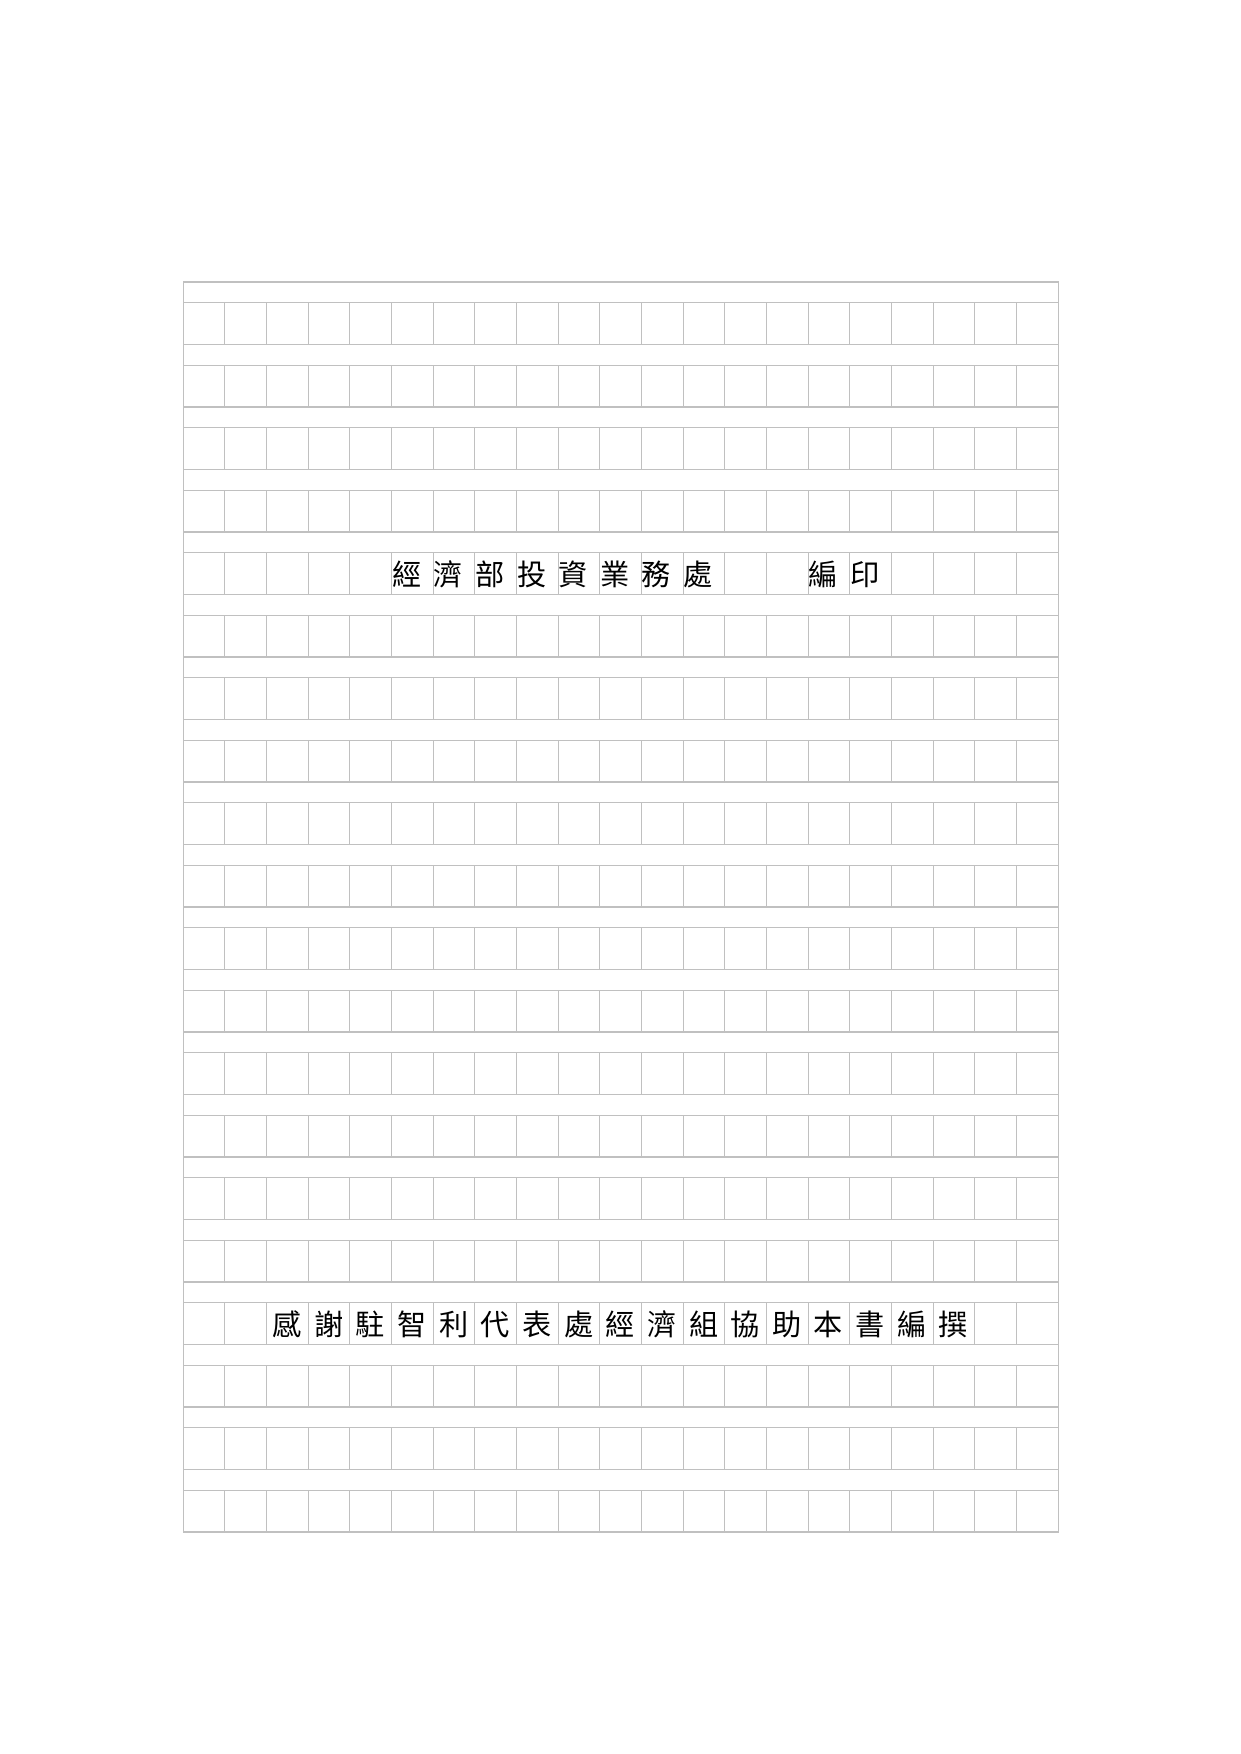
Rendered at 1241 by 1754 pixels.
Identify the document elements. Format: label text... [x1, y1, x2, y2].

table_cell [850, 866, 891, 906]
table_cell [392, 1053, 433, 1094]
table_cell [767, 803, 808, 844]
table_cell [892, 553, 933, 594]
table_cell [267, 616, 308, 656]
table_cell [392, 1178, 433, 1219]
table_cell [934, 428, 974, 469]
table_cell [184, 1220, 1058, 1236]
text [225, 1303, 266, 1344]
table_cell [475, 366, 516, 406]
table_cell [934, 366, 974, 406]
table_cell [975, 491, 1016, 531]
table_cell [1017, 616, 1058, 656]
table_cell [642, 803, 683, 844]
table_cell [309, 928, 349, 969]
table_cell [559, 928, 599, 969]
table_cell [1017, 553, 1058, 594]
text 撰 [934, 1303, 974, 1344]
table_cell [225, 366, 266, 406]
table_cell [392, 991, 433, 1031]
table_cell [350, 1119, 391, 1156]
table_cell [1017, 491, 1058, 531]
table_cell [559, 866, 599, 906]
table_cell [725, 991, 766, 1031]
table_cell [809, 1178, 849, 1219]
table_cell [392, 1119, 433, 1156]
table_cell [975, 678, 1016, 719]
table_cell [350, 991, 391, 1031]
table_cell [850, 491, 891, 531]
table_cell [517, 928, 558, 969]
table_cell [434, 1053, 474, 1094]
table_cell [600, 991, 641, 1031]
table_cell [184, 1119, 224, 1156]
table_cell [767, 366, 808, 406]
table_cell [767, 1178, 808, 1219]
table_cell [184, 470, 1058, 490]
table_cell [600, 678, 641, 719]
table_cell [475, 678, 516, 719]
table_cell [559, 616, 599, 656]
table_cell [892, 366, 933, 406]
table_cell [642, 991, 683, 1031]
table_cell 務 [642, 553, 683, 594]
table_cell [809, 366, 849, 406]
table_cell [392, 303, 433, 344]
table_cell [809, 428, 849, 469]
table_cell [225, 991, 266, 1031]
table_cell [184, 1095, 1058, 1115]
table_cell [184, 283, 1058, 302]
table_cell [850, 1119, 891, 1156]
table_cell [725, 428, 766, 469]
table_cell [309, 741, 349, 781]
table_cell [309, 678, 349, 719]
table_cell [767, 866, 808, 906]
table_cell [184, 616, 224, 656]
table_cell [434, 616, 474, 656]
text 代 [475, 1303, 516, 1344]
table_cell 業 [600, 553, 641, 594]
table_cell [184, 928, 224, 969]
table_cell [809, 678, 849, 719]
table_cell [850, 428, 891, 469]
table_cell [267, 741, 308, 781]
table_cell [892, 1053, 933, 1094]
text 編 [892, 1303, 933, 1344]
table_cell [225, 678, 266, 719]
table_cell [934, 803, 974, 844]
table_cell 處 [684, 553, 724, 594]
table_cell [975, 1053, 1016, 1094]
table_cell [517, 303, 558, 344]
table_cell [350, 1053, 391, 1094]
table_cell [725, 303, 766, 344]
table_cell [184, 428, 224, 469]
table_cell [684, 1178, 724, 1219]
table_cell [600, 491, 641, 531]
table_cell [809, 991, 849, 1031]
table_cell [559, 428, 599, 469]
table_cell [309, 1119, 349, 1156]
table_cell [934, 1119, 974, 1156]
text 濟 [642, 1303, 683, 1344]
table_cell [600, 928, 641, 969]
table_cell [892, 1119, 933, 1156]
table_cell [975, 1178, 1016, 1219]
table_cell [684, 678, 724, 719]
table_cell [892, 491, 933, 531]
table_cell [350, 866, 391, 906]
table_cell [850, 741, 891, 781]
table_cell [225, 616, 266, 656]
table_cell [559, 491, 599, 531]
table_cell [600, 803, 641, 844]
table_cell [392, 803, 433, 844]
table_cell 經 [392, 553, 433, 594]
table_cell [684, 1053, 724, 1094]
table_cell [809, 1119, 849, 1156]
table_cell [1017, 366, 1058, 406]
table_cell [184, 533, 1058, 552]
table_cell [767, 303, 808, 344]
table_cell [517, 866, 558, 906]
table_cell [684, 741, 724, 781]
table_cell [934, 678, 974, 719]
table_cell 編 [809, 553, 849, 594]
table_cell [184, 491, 224, 531]
table_cell [725, 366, 766, 406]
table_cell [184, 783, 1058, 802]
table_cell [184, 1178, 224, 1219]
table_cell [600, 741, 641, 781]
table_cell [850, 366, 891, 406]
table_cell [600, 366, 641, 406]
table_cell [184, 991, 224, 1031]
table_cell [934, 866, 974, 906]
table_cell [725, 1119, 766, 1156]
table_cell [684, 428, 724, 469]
table_cell [1017, 428, 1058, 469]
table_cell [767, 678, 808, 719]
table_cell [350, 553, 391, 594]
table_cell [767, 991, 808, 1031]
table_cell [309, 866, 349, 906]
table_cell [184, 678, 224, 719]
table_cell [725, 928, 766, 969]
table_cell [642, 428, 683, 469]
table_cell [767, 741, 808, 781]
table_cell [767, 616, 808, 656]
table_cell [267, 428, 308, 469]
table_cell [975, 741, 1016, 781]
table_cell [725, 866, 766, 906]
table_cell [434, 1119, 474, 1156]
table_cell [642, 866, 683, 906]
table_cell 濟 [434, 553, 474, 594]
table_cell [517, 366, 558, 406]
table_cell [309, 303, 349, 344]
table_cell [684, 928, 724, 969]
table_cell [559, 1053, 599, 1094]
table_cell [225, 1178, 266, 1219]
table_cell [559, 991, 599, 1031]
text 利 [434, 1303, 474, 1344]
table_cell [309, 428, 349, 469]
table_cell [225, 741, 266, 781]
table_cell [975, 928, 1016, 969]
table_cell [350, 1178, 391, 1219]
table_cell [600, 1178, 641, 1219]
table_cell [642, 678, 683, 719]
table_cell [475, 803, 516, 844]
table_cell [767, 553, 808, 594]
table_cell [475, 1178, 516, 1219]
text 智 [392, 1303, 433, 1344]
table_cell [309, 1178, 349, 1219]
table_cell [559, 1119, 599, 1156]
table_cell [225, 928, 266, 969]
table_cell [934, 491, 974, 531]
table_cell [184, 553, 224, 594]
table_cell [517, 741, 558, 781]
table_cell [1017, 1053, 1058, 1094]
table_cell [184, 970, 1058, 990]
table_cell [684, 866, 724, 906]
table_cell [309, 553, 349, 594]
table_cell [392, 366, 433, 406]
table_cell [434, 741, 474, 781]
table_cell [642, 366, 683, 406]
table_cell [684, 803, 724, 844]
text [184, 1303, 224, 1344]
table_cell [934, 741, 974, 781]
table_cell [267, 1119, 308, 1156]
table_cell [184, 908, 1058, 927]
table_cell [975, 366, 1016, 406]
table_cell [184, 658, 1058, 677]
table_cell [392, 616, 433, 656]
table_cell [725, 553, 766, 594]
table_cell [934, 616, 974, 656]
table_cell [642, 1053, 683, 1094]
table_cell [642, 741, 683, 781]
table_cell [600, 1053, 641, 1094]
table_cell [809, 741, 849, 781]
table_cell [559, 303, 599, 344]
table_cell [892, 428, 933, 469]
table_cell 印 [850, 553, 891, 594]
table_cell [392, 928, 433, 969]
table_cell [725, 1178, 766, 1219]
table_cell [225, 803, 266, 844]
table_cell [309, 1053, 349, 1094]
table_cell [267, 491, 308, 531]
table_cell [350, 366, 391, 406]
table_cell [517, 991, 558, 1031]
text 本 [809, 1303, 849, 1344]
table_cell [767, 428, 808, 469]
table_cell [267, 1053, 308, 1094]
table_cell [475, 491, 516, 531]
table_cell [434, 303, 474, 344]
table_cell [934, 303, 974, 344]
table_cell [184, 720, 1058, 740]
text [1017, 1303, 1058, 1344]
table_cell [725, 803, 766, 844]
table_cell [1017, 991, 1058, 1031]
table_cell [559, 366, 599, 406]
table_cell [184, 845, 1058, 865]
table_cell [184, 1033, 1058, 1052]
table_cell [892, 678, 933, 719]
table_cell [892, 303, 933, 344]
table_cell [1017, 678, 1058, 719]
table_cell [975, 616, 1016, 656]
table_cell [184, 803, 224, 844]
table_cell [475, 991, 516, 1031]
table_cell [892, 928, 933, 969]
table_cell [600, 428, 641, 469]
table_cell [1017, 741, 1058, 781]
table_cell [975, 553, 1016, 594]
text [184, 1283, 1058, 1302]
table_cell [267, 928, 308, 969]
table_cell [892, 616, 933, 656]
table_cell [517, 1053, 558, 1094]
table_cell [475, 303, 516, 344]
table_cell [850, 616, 891, 656]
table_cell [434, 991, 474, 1031]
table_cell [225, 866, 266, 906]
table_cell [559, 678, 599, 719]
table_cell [475, 428, 516, 469]
table_cell [434, 491, 474, 531]
table_cell [350, 803, 391, 844]
table_cell [767, 928, 808, 969]
table_cell [1017, 866, 1058, 906]
table_cell [809, 866, 849, 906]
table_cell 資 [559, 553, 599, 594]
table_cell [850, 303, 891, 344]
table_cell [975, 866, 1016, 906]
text [975, 1303, 1016, 1344]
table_cell [892, 991, 933, 1031]
table_cell [434, 1178, 474, 1219]
table_cell [892, 1178, 933, 1219]
table_cell [809, 491, 849, 531]
table_cell [684, 616, 724, 656]
table_cell [725, 491, 766, 531]
table_cell [975, 991, 1016, 1031]
table_cell [1017, 928, 1058, 969]
text 謝 [309, 1303, 349, 1344]
text 書 [850, 1303, 891, 1344]
table_cell [1017, 303, 1058, 344]
table_cell [934, 991, 974, 1031]
table_cell [684, 991, 724, 1031]
table_cell [850, 803, 891, 844]
table_cell [809, 1053, 849, 1094]
text 協 [725, 1303, 766, 1344]
table_cell [225, 1119, 266, 1156]
table_cell [434, 678, 474, 719]
table_cell [934, 553, 974, 594]
table_cell [225, 428, 266, 469]
table_cell [892, 866, 933, 906]
table_cell [1059, 1119, 1074, 1236]
table_cell [475, 928, 516, 969]
table_cell [767, 1119, 808, 1156]
table_cell [184, 303, 224, 344]
text 表 [517, 1303, 558, 1344]
table_cell [309, 616, 349, 656]
table_cell [684, 1119, 724, 1156]
table_cell 投 [517, 553, 558, 594]
table_cell [350, 928, 391, 969]
table_cell [434, 366, 474, 406]
table_cell [934, 1053, 974, 1094]
table_cell [225, 1053, 266, 1094]
table_cell [184, 595, 1058, 615]
table_cell [267, 366, 308, 406]
table_cell [850, 1178, 891, 1219]
table_cell [392, 866, 433, 906]
table_cell [267, 303, 308, 344]
table_cell [600, 303, 641, 344]
table_cell [475, 1119, 516, 1156]
table_cell [225, 303, 266, 344]
table_cell [475, 741, 516, 781]
table_cell [184, 741, 224, 781]
table_cell [975, 803, 1016, 844]
table_cell [642, 1178, 683, 1219]
table_cell [517, 1178, 558, 1219]
table_cell [184, 366, 224, 406]
text 駐 [350, 1303, 391, 1344]
text 組 [684, 1303, 724, 1344]
table_cell [642, 491, 683, 531]
table_cell [809, 616, 849, 656]
table_cell [517, 678, 558, 719]
table_cell [184, 1158, 1058, 1177]
table_cell [517, 803, 558, 844]
table_cell [684, 491, 724, 531]
table_cell [350, 491, 391, 531]
table_cell [934, 1178, 974, 1219]
table_cell [350, 428, 391, 469]
table_cell [809, 803, 849, 844]
table_cell [434, 866, 474, 906]
table_cell [475, 1053, 516, 1094]
table_cell [684, 366, 724, 406]
table_cell [892, 803, 933, 844]
text 經 [600, 1303, 641, 1344]
table_cell [225, 553, 266, 594]
table_cell [850, 678, 891, 719]
text 助 [767, 1303, 808, 1344]
table_cell [184, 345, 1058, 365]
table_cell [600, 1119, 641, 1156]
table_cell [809, 303, 849, 344]
table_cell [475, 616, 516, 656]
table_cell [559, 1178, 599, 1219]
table_cell [600, 616, 641, 656]
table_cell [267, 803, 308, 844]
table_cell [184, 866, 224, 906]
table_cell [267, 991, 308, 1031]
table_cell [267, 553, 308, 594]
table_cell [642, 1119, 683, 1156]
table_cell [1059, 281, 1074, 1119]
table_cell [517, 428, 558, 469]
table_cell [434, 428, 474, 469]
table_cell [184, 408, 1058, 427]
table_cell [725, 616, 766, 656]
table_cell [559, 741, 599, 781]
table_cell [475, 866, 516, 906]
table_cell [642, 303, 683, 344]
table_cell [850, 928, 891, 969]
table_cell [1017, 1178, 1058, 1219]
table_cell [267, 866, 308, 906]
table_cell [517, 491, 558, 531]
table_cell [975, 303, 1016, 344]
table_cell [725, 678, 766, 719]
table_cell [225, 491, 266, 531]
table_cell [350, 678, 391, 719]
table_cell [975, 1119, 1016, 1156]
table_cell [725, 1053, 766, 1094]
table_cell [517, 1119, 558, 1156]
table_cell [725, 741, 766, 781]
table_cell [850, 991, 891, 1031]
table_cell [392, 678, 433, 719]
table_cell [1017, 1119, 1058, 1156]
table_cell 部 [475, 553, 516, 594]
table_cell [392, 428, 433, 469]
table_cell [517, 616, 558, 656]
table_cell [975, 428, 1016, 469]
text 處 [559, 1303, 599, 1344]
table_cell [684, 303, 724, 344]
table_cell [767, 1053, 808, 1094]
table_cell [184, 1053, 224, 1094]
table_cell [309, 366, 349, 406]
table_cell [934, 928, 974, 969]
table_cell [350, 616, 391, 656]
table_cell [434, 928, 474, 969]
table_cell [309, 991, 349, 1031]
table_cell [392, 491, 433, 531]
table_cell [309, 491, 349, 531]
table_cell [767, 491, 808, 531]
table_cell [309, 803, 349, 844]
table_cell [559, 803, 599, 844]
table_cell [809, 928, 849, 969]
table_cell [642, 928, 683, 969]
table_cell [267, 1178, 308, 1219]
table_cell [600, 866, 641, 906]
table_cell [267, 678, 308, 719]
text 感 [267, 1303, 308, 1344]
table_cell [642, 616, 683, 656]
table_cell [1017, 803, 1058, 844]
table_cell [350, 303, 391, 344]
table_cell [892, 741, 933, 781]
table_cell [850, 1053, 891, 1094]
table_cell [434, 803, 474, 844]
table_cell [350, 741, 391, 781]
table_cell [392, 741, 433, 781]
